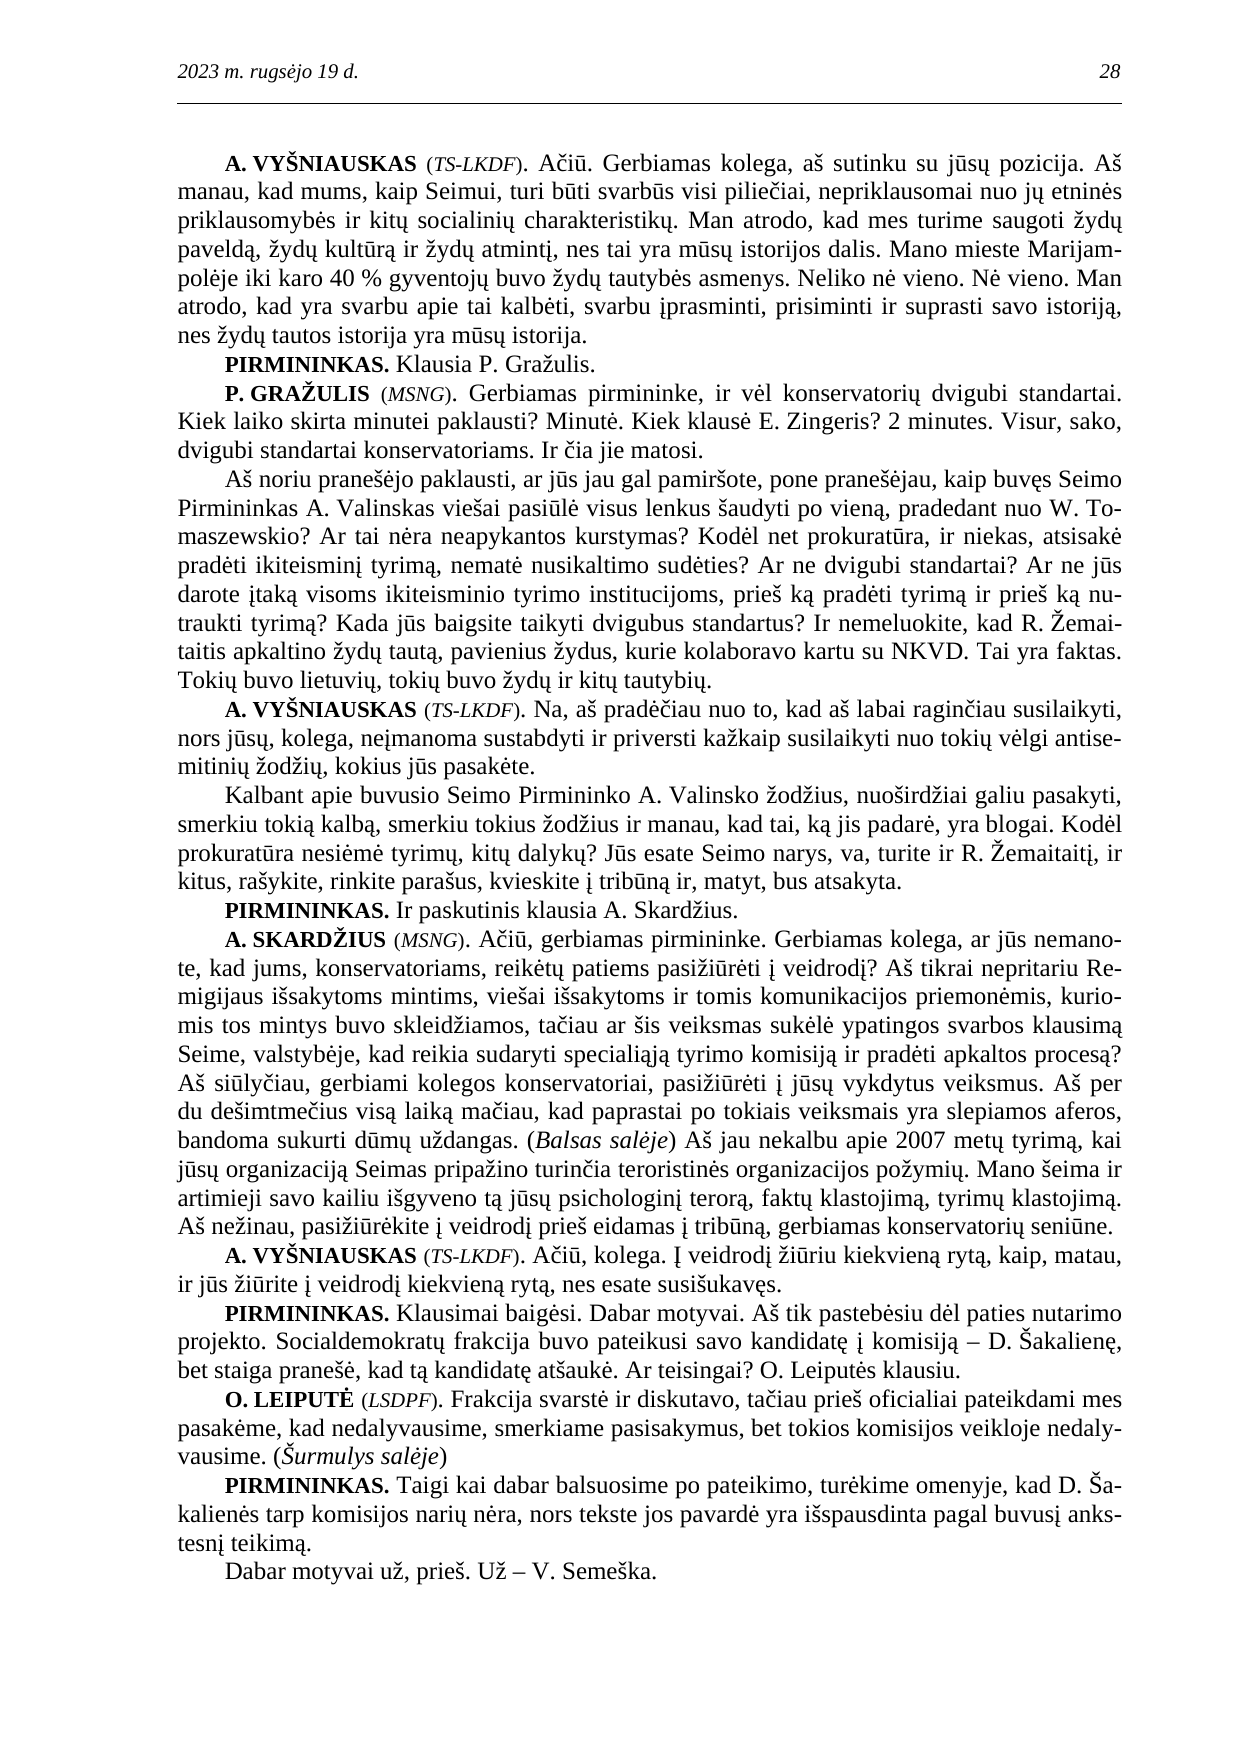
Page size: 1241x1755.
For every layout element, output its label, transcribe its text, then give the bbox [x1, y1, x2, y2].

text O. LEIPUTĖ (LSDPF). Frak­ci­ja svars­tė ir dis­ku­ta­vo, ta­čiau prieš ofi­cia­liai pa­teik­da­mi mes pa­sa­kė­me, kad ne­da­ly­vau­si­me, smer­kia­me pa­si­sa­ky­mus, bet to­kios ko­mi­si­jos veik­lo­je ne­da­ly­vau­si­me. (Šur­mu­lys sa­lė­je) [177, 1384, 1122, 1470]
text PIRMININKAS. Klau­sia P. Gra­žu­lis. [177, 349, 1122, 378]
text Da­bar mo­ty­vai už, prieš. Už – V. Se­meš­ka. [177, 1556, 1122, 1585]
text P. GRAŽULIS (MSNG). Ger­bia­mas pir­mi­nin­ke, ir vėl kon­ser­va­to­rių dvi­gu­bi stan­dar­tai. Kiek lai­ko skir­ta mi­nu­tei pa­klaus­ti? Mi­nu­tė. Kiek klau­sė E. Zin­ge­ris? 2 mi­nu­tes. Vi­sur, sa­ko, dvi­gu­bi stan­dar­tai kon­ser­va­to­riams. Ir čia jie ma­to­si. [177, 378, 1122, 464]
text A. VYŠNIAUSKAS (TS-LKDF). Ačiū, ko­le­ga. Į veid­ro­dį žiū­riu kiek­vie­ną ry­tą, kaip, ma­tau, ir jūs žiū­ri­te į veid­ro­dį kiek­vie­ną ry­tą, nes esa­te su­si­šu­ka­vęs. [177, 1240, 1122, 1298]
text PIRMININKAS. Tai­gi kai da­bar bal­suo­si­me po pa­tei­ki­mo, tu­rė­ki­me ome­ny­je, kad D. Ša­ka­lie­nės tarp ko­mi­si­jos na­rių nė­ra, nors teks­te jos pa­var­dė yra iš­spaus­din­ta pa­gal bu­vu­sį anks­tes­nį tei­ki­mą. [177, 1470, 1122, 1556]
text A. VYŠNIAUSKAS (TS-LKDF). Ačiū. Ger­bia­mas ko­le­ga, aš su­tin­ku su jū­sų po­zi­ci­ja. Aš ma­nau, kad mums, kaip Sei­mui, tu­ri bū­ti svar­būs vi­si pi­lie­čiai, ne­pri­klau­so­mai nuo jų et­ni­nės pri­klau­so­my­bės ir ki­tų so­cia­li­nių cha­rak­te­ris­ti­kų. Man at­ro­do, kad mes tu­ri­me sau­go­ti žy­dų pa­vel­dą, žy­dų kul­tū­rą ir žy­dų at­min­tį, nes tai yra mū­sų is­to­ri­jos da­lis. Ma­no mies­te Ma­ri­jam­po­lė­je iki ka­ro 40 % gy­ven­to­jų bu­vo žy­dų tau­ty­bės as­me­nys. Ne­li­ko nė vie­no. Nė vie­no. Man at­ro­do, kad yra svar­bu apie tai kal­bė­ti, svar­bu įpras­min­ti, pri­si­min­ti ir su­pras­ti sa­vo is­to­ri­ją, nes žy­dų tau­tos is­to­ri­ja yra mū­sų is­to­ri­ja. [177, 148, 1122, 349]
text PIRMININKAS. Ir pas­ku­ti­nis klau­sia A. Skar­džius. [177, 895, 1122, 924]
text Aš no­riu pra­ne­šė­jo pa­klaus­ti, ar jūs jau gal pa­mir­šo­te, po­ne pra­ne­šė­jau, kaip bu­vęs Sei­mo Pir­mi­nin­kas A. Va­lins­kas vie­šai pa­siū­lė vi­sus len­kus šau­dy­ti po vie­ną, pra­de­dant nuo W. To­ma­szew­skio? Ar tai nė­ra ne­apy­kan­tos kurs­ty­mas? Ko­dėl net pro­ku­ra­tū­ra, ir nie­kas, at­si­sa­kė pra­dė­ti iki­teis­mi­nį ty­ri­mą, ne­ma­tė nu­si­kal­ti­mo su­dė­ties? Ar ne dvi­gu­bi stan­dar­tai? Ar ne jūs da­ro­te įta­ką vi­soms iki­teis­mi­nio ty­ri­mo ins­ti­tu­ci­joms, prieš ką pra­dė­ti ty­ri­mą ir prieš ką nu­trauk­ti ty­ri­mą? Ka­da jūs baig­si­te tai­ky­ti dvi­gu­bus stan­dar­tus? Ir ne­me­luo­ki­te, kad R. Že­mai­tai­tis ap­kal­ti­no žy­dų tau­tą, pa­vie­nius žy­dus, ku­rie ko­la­bo­ra­vo kar­tu su NKVD. Tai yra fak­tas. To­kių bu­vo lie­tu­vių, to­kių bu­vo žy­dų ir ki­tų tau­ty­bių. [177, 464, 1122, 694]
text A. SKARDŽIUS (MSNG). Ačiū, ger­bia­mas pir­mi­nin­ke. Ger­bia­mas ko­le­ga, ar jūs ne­ma­no­te, kad jums, kon­ser­va­to­riams, rei­kė­tų pa­tiems pa­si­žiū­rė­ti į veid­ro­dį? Aš tik­rai ne­pri­ta­riu Re­mi­gi­jaus iš­sa­ky­toms min­tims, vie­šai iš­sa­ky­toms ir to­mis ko­mu­ni­ka­ci­jos prie­mo­nė­mis, ku­rio­mis tos min­tys bu­vo sklei­džia­mos, ta­čiau ar šis veiks­mas su­kė­lė ypa­tin­gos svar­bos klau­si­mą Sei­me, vals­ty­bė­je, kad rei­kia su­da­ry­ti spe­cia­li­ą­ją ty­ri­mo ko­mi­si­ją ir pra­dė­ti ap­kal­tos pro­ce­są? Aš siū­ly­čiau, ger­bia­mi ko­le­gos kon­ser­va­to­riai, pa­si­žiū­rė­ti į jū­sų vyk­dy­tus veiks­mus. Aš per du de­šimt­me­čius vi­są lai­ką ma­čiau, kad pa­pras­tai po to­kiais veiks­mais yra sle­pia­mos afe­ros, ban­do­ma su­kur­ti dū­mų už­dan­gas. (Bal­sas sa­lė­je) Aš jau ne­kal­bu apie 2007 me­tų ty­ri­mą, kai jū­sų or­ga­ni­za­ci­ją Sei­mas pri­pa­ži­no tu­rin­čia te­ro­ris­ti­nės or­ga­ni­za­ci­jos po­žy­mių. Ma­no šei­ma ir ar­ti­mie­ji sa­vo kai­liu iš­gy­ve­no tą jū­sų psi­cho­lo­gi­nį te­ro­rą, fak­tų klas­to­ji­mą, ty­ri­mų klas­to­ji­mą. Aš ne­ži­nau, pa­si­žiū­rė­ki­te į veid­ro­dį prieš ei­da­mas į tri­bū­ną, ger­bia­mas kon­ser­va­to­rių se­niū­ne. [177, 924, 1122, 1240]
text A. VYŠNIAUSKAS (TS-LKDF). Na, aš pra­dė­čiau nuo to, kad aš la­bai ra­gin­čiau su­si­lai­ky­ti, nors jū­sų, ko­le­ga, ne­įma­no­ma su­stab­dy­ti ir pri­vers­ti kaž­kaip su­si­lai­ky­ti nuo to­kių vėl­gi an­ti­se­mi­ti­nių žo­džių, ko­kius jūs pa­sa­kė­te. [177, 694, 1122, 780]
text Kal­bant apie bu­vu­sio Sei­mo Pir­mi­nin­ko A. Va­lins­ko žo­džius, nuo­šir­džiai ga­liu pa­sa­ky­ti, smer­kiu to­kią kal­bą, smer­kiu to­kius žo­džius ir ma­nau, kad tai, ką jis pa­da­rė, yra blo­gai. Ko­dėl pro­ku­ra­tū­ra ne­si­ė­mė tyrimų, ki­tų da­ly­kų? Jūs esa­te Sei­mo na­rys, va, tu­ri­te ir R. Že­mai­tai­tį, ir ki­tus, ra­šy­ki­te, rin­ki­te pa­ra­šus, kvies­ki­te į tri­bū­ną ir, ma­tyt, bus at­sa­ky­ta. [177, 780, 1122, 895]
text PIRMININKAS. Klau­si­mai bai­gė­si. Da­bar mo­ty­vai. Aš tik pa­ste­bė­siu dėl pa­ties nu­ta­ri­mo pro­jek­to. So­cial­de­mok­ra­tų frak­ci­ja bu­vo pa­tei­ku­si sa­vo kan­di­da­tę į ko­mi­si­ją – D. Ša­ka­lie­nę, bet stai­ga pra­ne­šė, kad tą kan­di­da­tę at­šau­kė. Ar tei­sin­gai? O. Lei­pu­tės klau­siu. [177, 1298, 1122, 1384]
